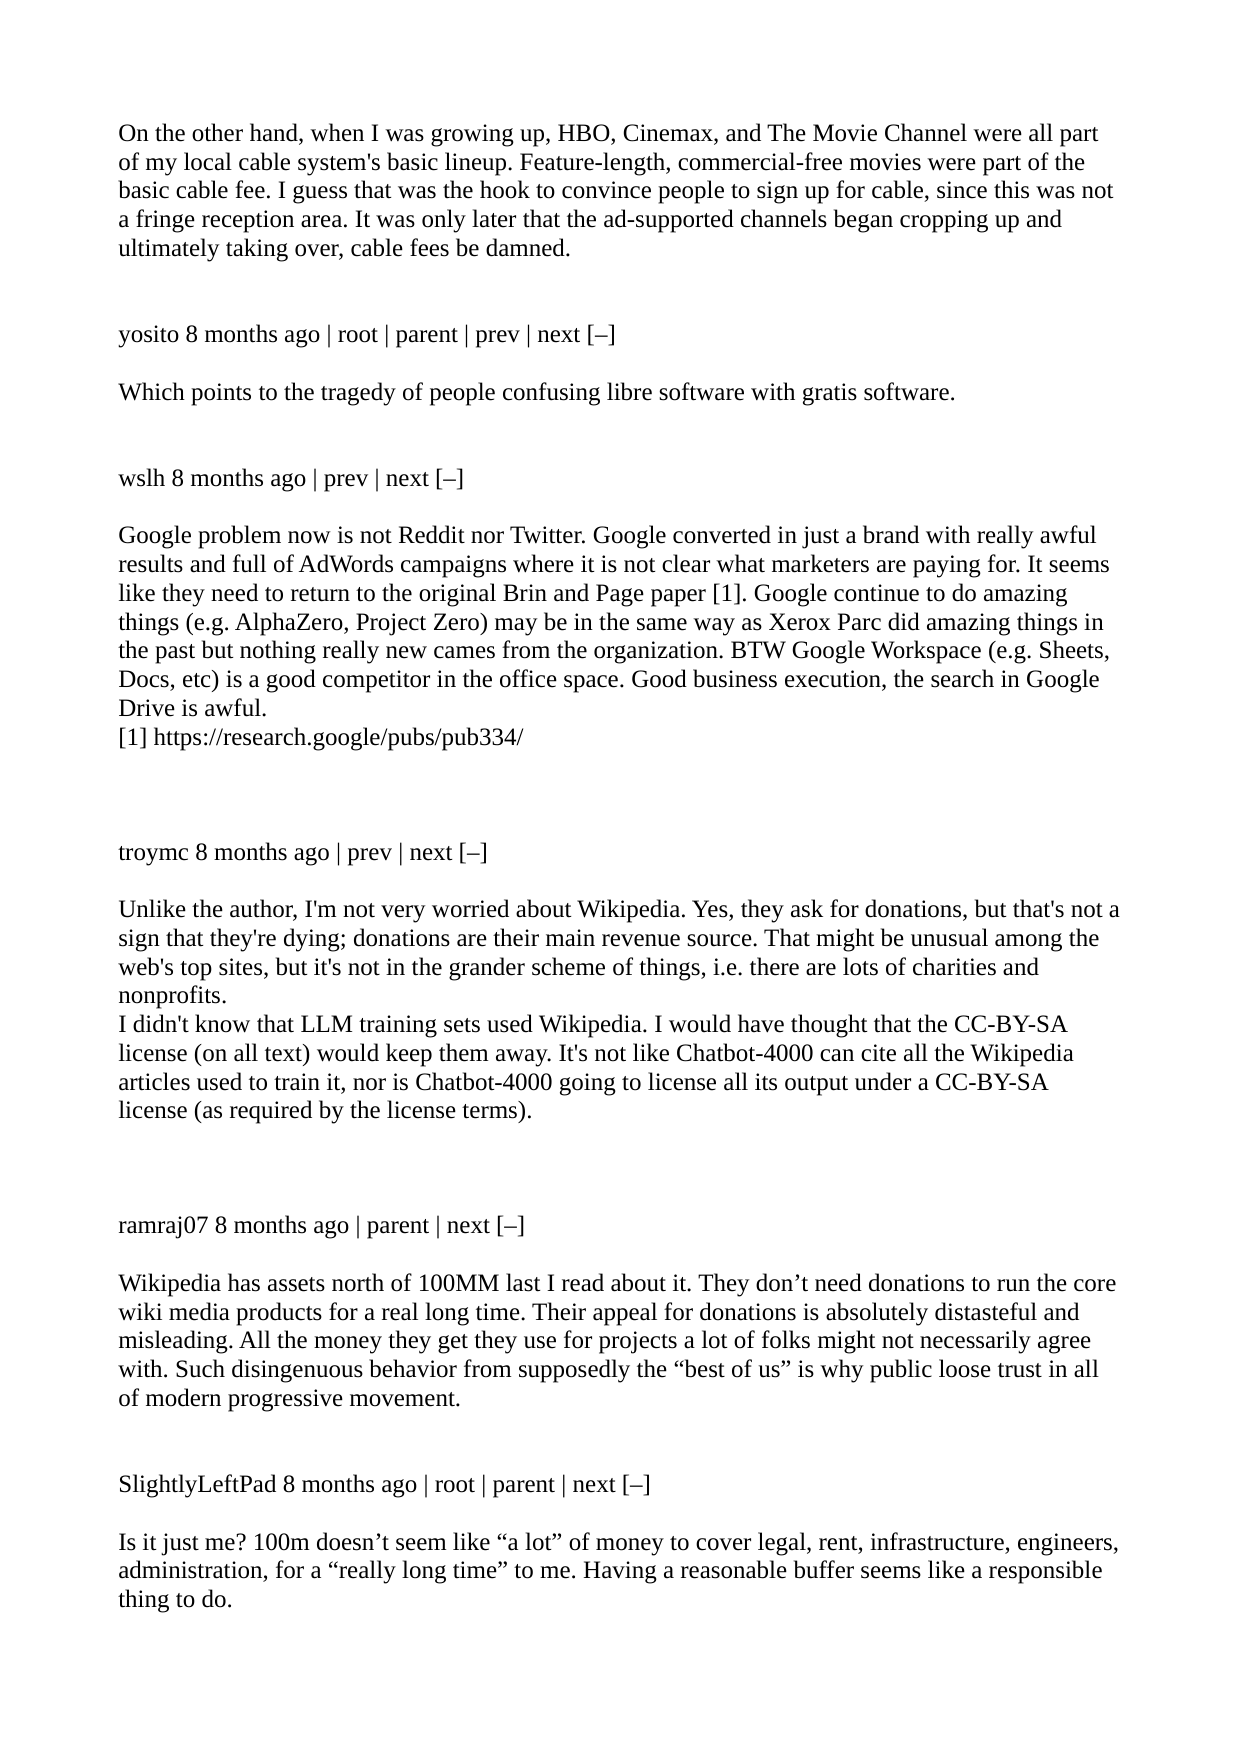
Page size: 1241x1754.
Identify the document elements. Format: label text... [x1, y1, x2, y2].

text SlightlyLeftPad 8 months ago | root | parent | next [–] [118, 1469, 1122, 1498]
text Is it just me? 100m doesn’t seem like “a lot” of money to cover legal, rent, infrastructure, engineers, administration, for a “really long time” to me. Having a reasonable buffer seems like a responsible thing to do. [118, 1527, 1122, 1613]
text wslh 8 months ago | prev | next [–] [118, 463, 1122, 492]
text Wikipedia has assets north of 100MM last I read about it. They don’t need donations to run the core wiki media products for a real long time. Their appeal for donations is absolutely distasteful and misleading. All the money they get they use for projects a lot of folks might not necessarily agree with. Such disingenuous behavior from supposedly the “best of us” is why public loose trust in all of modern progressive movement. [118, 1268, 1122, 1412]
text On the other hand, when I was growing up, HBO, Cinemax, and The Movie Channel were all part of my local cable system's basic lineup. Feature-length, commercial-free movies were part of the basic cable fee. I guess that was the hook to convince people to sign up for cable, since this was not a fringe reception area. It was only later that the ad-supported channels began cropping up and ultimately taking over, cable fees be damned. [118, 118, 1122, 262]
text Which points to the tragedy of people confusing libre software with gratis software. [118, 377, 1122, 406]
text [1] https://research.google/pubs/pub334/ [118, 722, 1122, 751]
text ramraj07 8 months ago | parent | next [–] [118, 1211, 1122, 1239]
text I didn't know that LLM training sets used Wikipedia. I would have thought that the CC-BY-SA license (on all text) would keep them away. It's not like Chatbot-4000 can cite all the Wikipedia articles used to train it, nor is Chatbot-4000 going to license all its output under a CC-BY-SA license (as required by the license terms). [118, 1009, 1122, 1124]
text yosito 8 months ago | root | parent | prev | next [–] [118, 319, 1122, 348]
text Google problem now is not Reddit nor Twitter. Google converted in just a brand with really awful results and full of AdWords campaigns where it is not clear what marketers are paying for. It seems like they need to return to the original Brin and Page paper [1]. Google continue to do amazing things (e.g. AlphaZero, Project Zero) may be in the same way as Xerox Parc did amazing things in the past but nothing really new cames from the organization. BTW Google Workspace (e.g. Sheets, Docs, etc) is a good competitor in the office space. Good business execution, the search in Google Drive is awful. [118, 521, 1122, 722]
text troymc 8 months ago | prev | next [–] [118, 837, 1122, 866]
text Unlike the author, I'm not very worried about Wikipedia. Yes, they ask for donations, but that's not a sign that they're dying; donations are their main revenue source. That might be unusual among the web's top sites, but it's not in the grander scheme of things, i.e. there are lots of charities and nonprofits. [118, 894, 1122, 1009]
